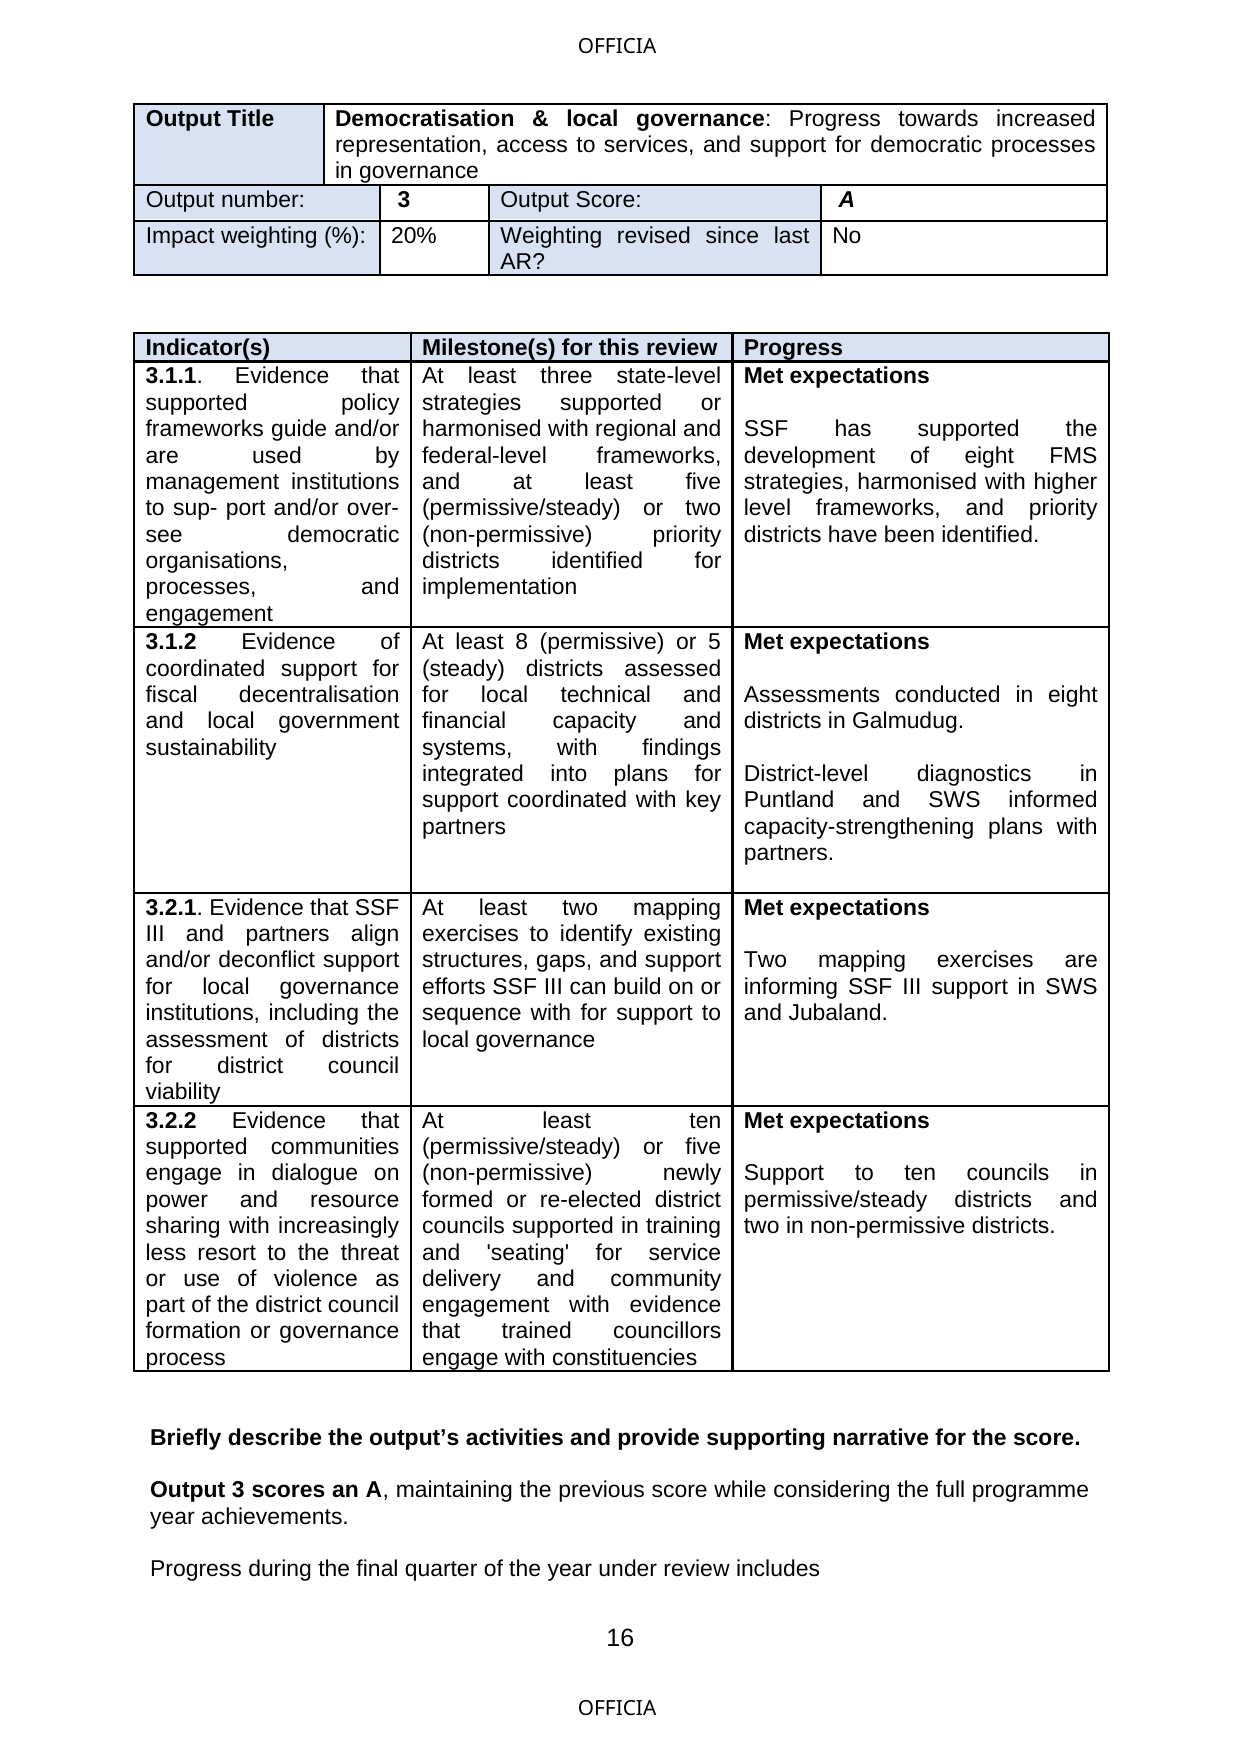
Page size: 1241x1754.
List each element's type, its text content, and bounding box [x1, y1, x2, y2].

table_cell At least two mapping exercises to identify existing structures, gaps, and support efforts SSF III can build on or sequence with for support to local governance [412, 894, 731, 1104]
table_cell Met expectations Assessments conducted in eight districts in Galmudug. District-level diagnostics in Puntland and SWS informed capacity-strengthening plans with partners. [734, 628, 1108, 892]
text Progress during the final quarter of the year under review includes [150, 1555, 1090, 1582]
table_cell At least three state-level strategies supported or harmonised with regional and federal-level frameworks, and at least five (permissive/steady) or two (non-permissive) priority districts identified for implementation [412, 363, 731, 626]
table_cell No [822, 222, 1106, 274]
table_cell [380, 276, 489, 306]
table_cell At least 8 (permissive) or 5 (steady) districts assessed for local technical and financial capacity and systems, with findings integrated into plans for support coordinated with key partners [412, 628, 731, 892]
table_cell 20% [381, 222, 488, 274]
table_cell Output number: [135, 186, 379, 219]
table_cell Met expectations Two mapping exercises are informing SSF III support in SWS and Jubaland. [734, 894, 1108, 1104]
table_cell 3.1.1. Evidence that supported policy frameworks guide and/or are used by management institutions to sup- port and/or over- see democratic organisations, processes, and engagement [135, 363, 410, 626]
table_cell 3.2.1. Evidence that SSF III and partners align and/or deconflict support for local governance institutions, including the assessment of districts for district council viability [135, 894, 410, 1104]
table_cell [134, 276, 323, 306]
table_header Milestone(s) for this review [412, 334, 731, 360]
table_cell At least ten (permissive/steady) or five (non-permissive) newly formed or re-elected district councils supported in training and 'seating' for service delivery and community engagement with evidence that trained councillors engage with constituencies [412, 1107, 731, 1370]
table_cell Weighting revised since last AR? [490, 222, 820, 274]
table_cell [324, 276, 379, 306]
table_cell 3.2.2 Evidence that supported communities engage in dialogue on power and resource sharing with increasingly less resort to the threat or use of violence as part of the district council formation or governance process [135, 1107, 410, 1370]
table_cell Impact weighting (%): [135, 222, 379, 274]
text Output 3 scores an A, maintaining the previous score while considering the full programme year achievements. [150, 1476, 1090, 1529]
table_cell A [822, 186, 1106, 219]
table_cell Output Score: [490, 186, 820, 219]
text Briefly describe the output’s activities and provide supporting narrative for the score. [150, 1424, 1090, 1450]
table_header Progress [734, 334, 1108, 360]
table_cell [489, 276, 821, 306]
table_header Democratisation & local governance: Progress towards increased representation, access to services, and support for democratic processes in governance [325, 105, 1106, 184]
table_header Indicator(s) [135, 334, 410, 360]
table_cell Met expectations SSF has supported the development of eight FMS strategies, harmonised with higher level frameworks, and priority districts have been identified. [734, 363, 1108, 626]
table_cell [821, 276, 1107, 306]
table_cell 3 [381, 186, 488, 219]
table_header Output Title [135, 105, 323, 184]
table_cell Met expectations Support to ten councils in permissive/steady districts and two in non-permissive districts. [734, 1107, 1108, 1370]
table_cell 3.1.2 Evidence of coordinated support for fiscal decentralisation and local government sustainability [135, 628, 410, 892]
